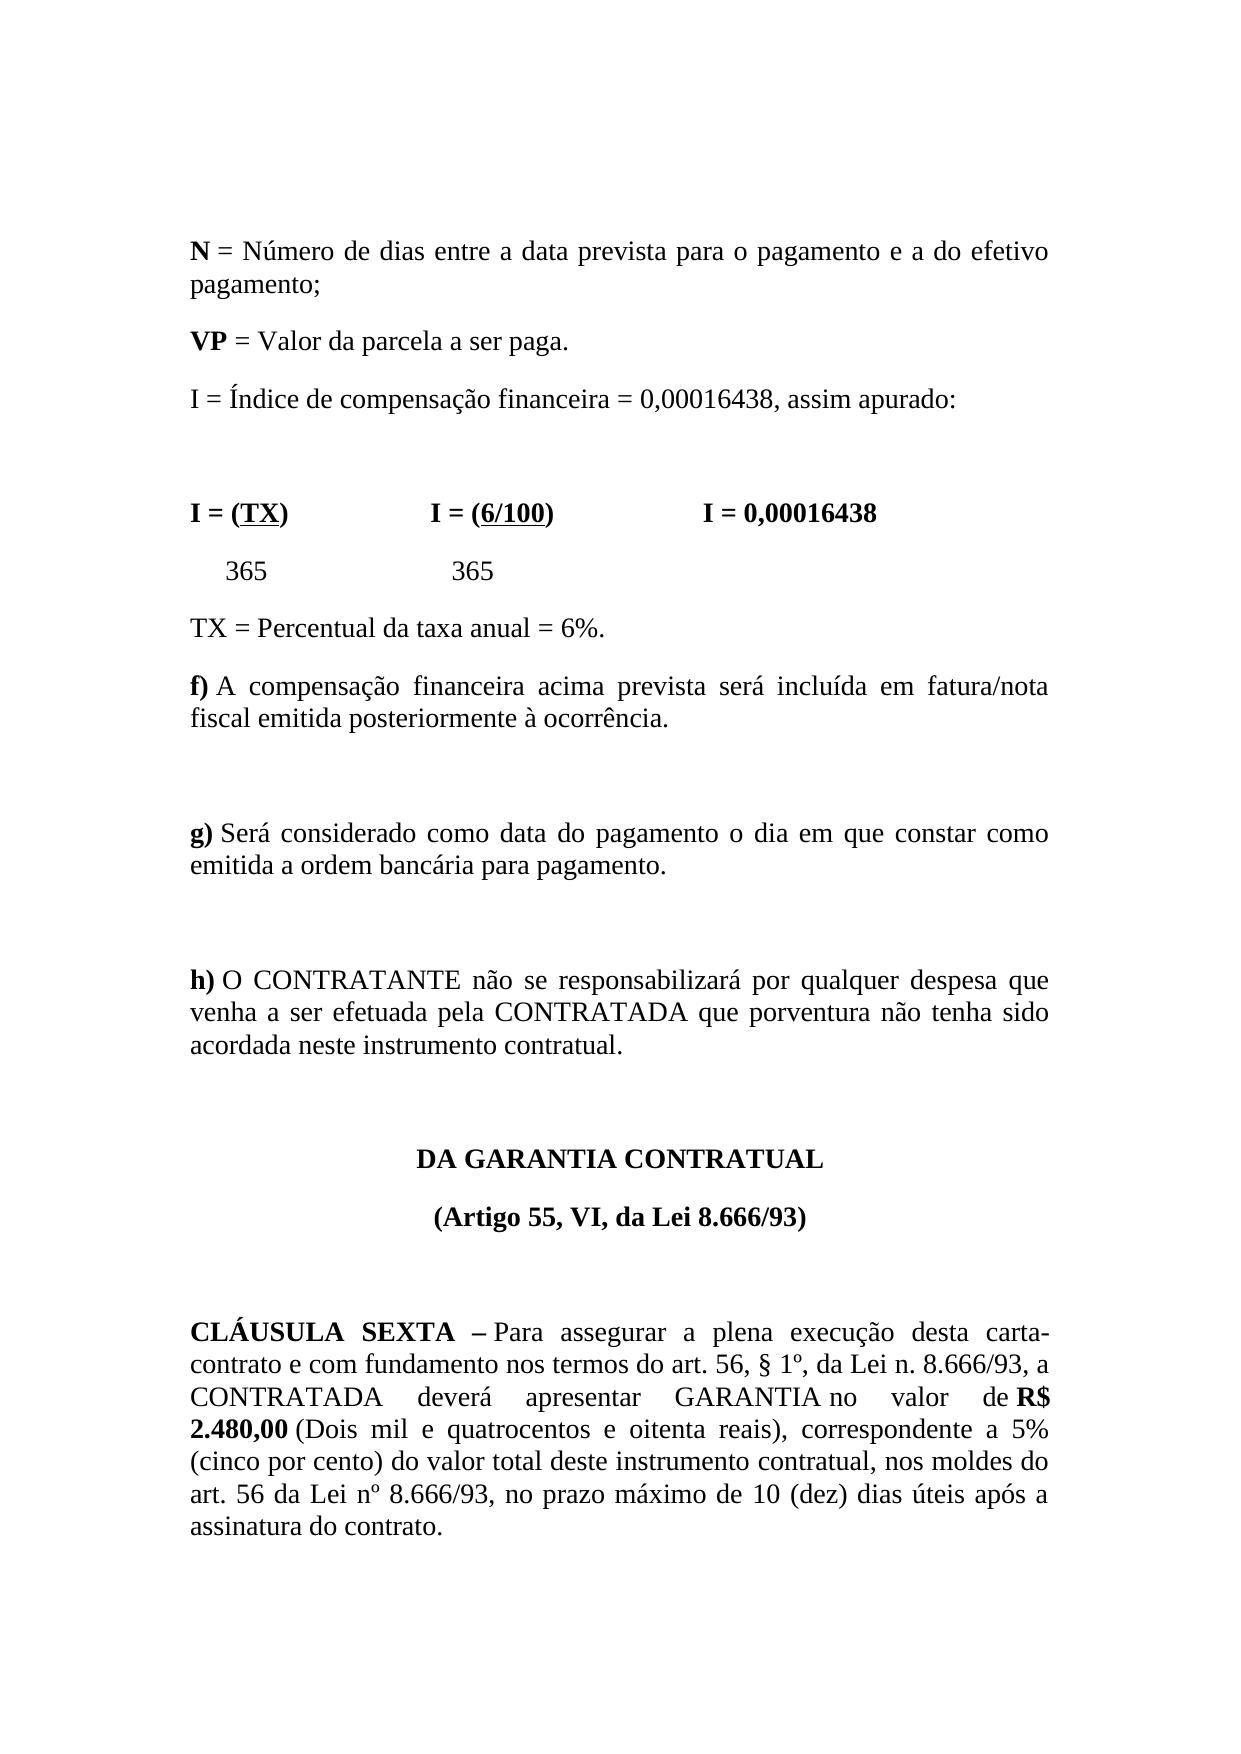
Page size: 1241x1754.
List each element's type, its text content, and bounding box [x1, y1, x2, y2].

text DA GARANTIA CONTRATUAL [190, 1143, 1051, 1175]
text CLÁUSULA SEXTA – Para assegurar a plena execução desta carta-contrato e com fundamento nos termos do art. 56, § 1º, da Lei n. 8.666/93, a CONTRATADA deverá apresentar GARANTIA no valor de R$ 2.480,00 (Dois mil e quatrocentos e oitenta reais), correspondente a 5% (cinco por cento) do valor total deste instrumento contratual, nos moldes do art. 56 da Lei nº 8.666/93, no prazo máximo de 10 (dez) dias úteis após a assinatura do contrato. [190, 1315, 1051, 1542]
text h) O CONTRATANTE não se responsabilizará por qualquer despesa que venha a ser efetuada pela CONTRATADA que porventura não tenha sido acordada neste instrumento contratual. [190, 963, 1051, 1060]
text g) Será considerado como data do pagamento o dia em que constar como emitida a ordem bancária para pagamento. [190, 816, 1051, 881]
text (Artigo 55, VI, da Lei 8.666/93) [190, 1200, 1051, 1232]
text N = Número de dias entre a data prevista para o pagamento e a do efetivo pagamento; [190, 234, 1051, 299]
text f) A compensação financeira acima prevista será incluída em fatura/nota fiscal emitida posteriormente à ocorrência. [190, 669, 1051, 733]
text 365 365 [190, 554, 1051, 586]
text TX = Percentual da taxa anual = 6%. [190, 611, 1051, 644]
text I = (TX) I = (6/100) I = 0,00016438 [190, 496, 1051, 529]
text I = Índice de compensação financeira = 0,00016438, assim apurado: [190, 382, 1051, 414]
text VP = Valor da parcela a ser paga. [190, 324, 1051, 357]
